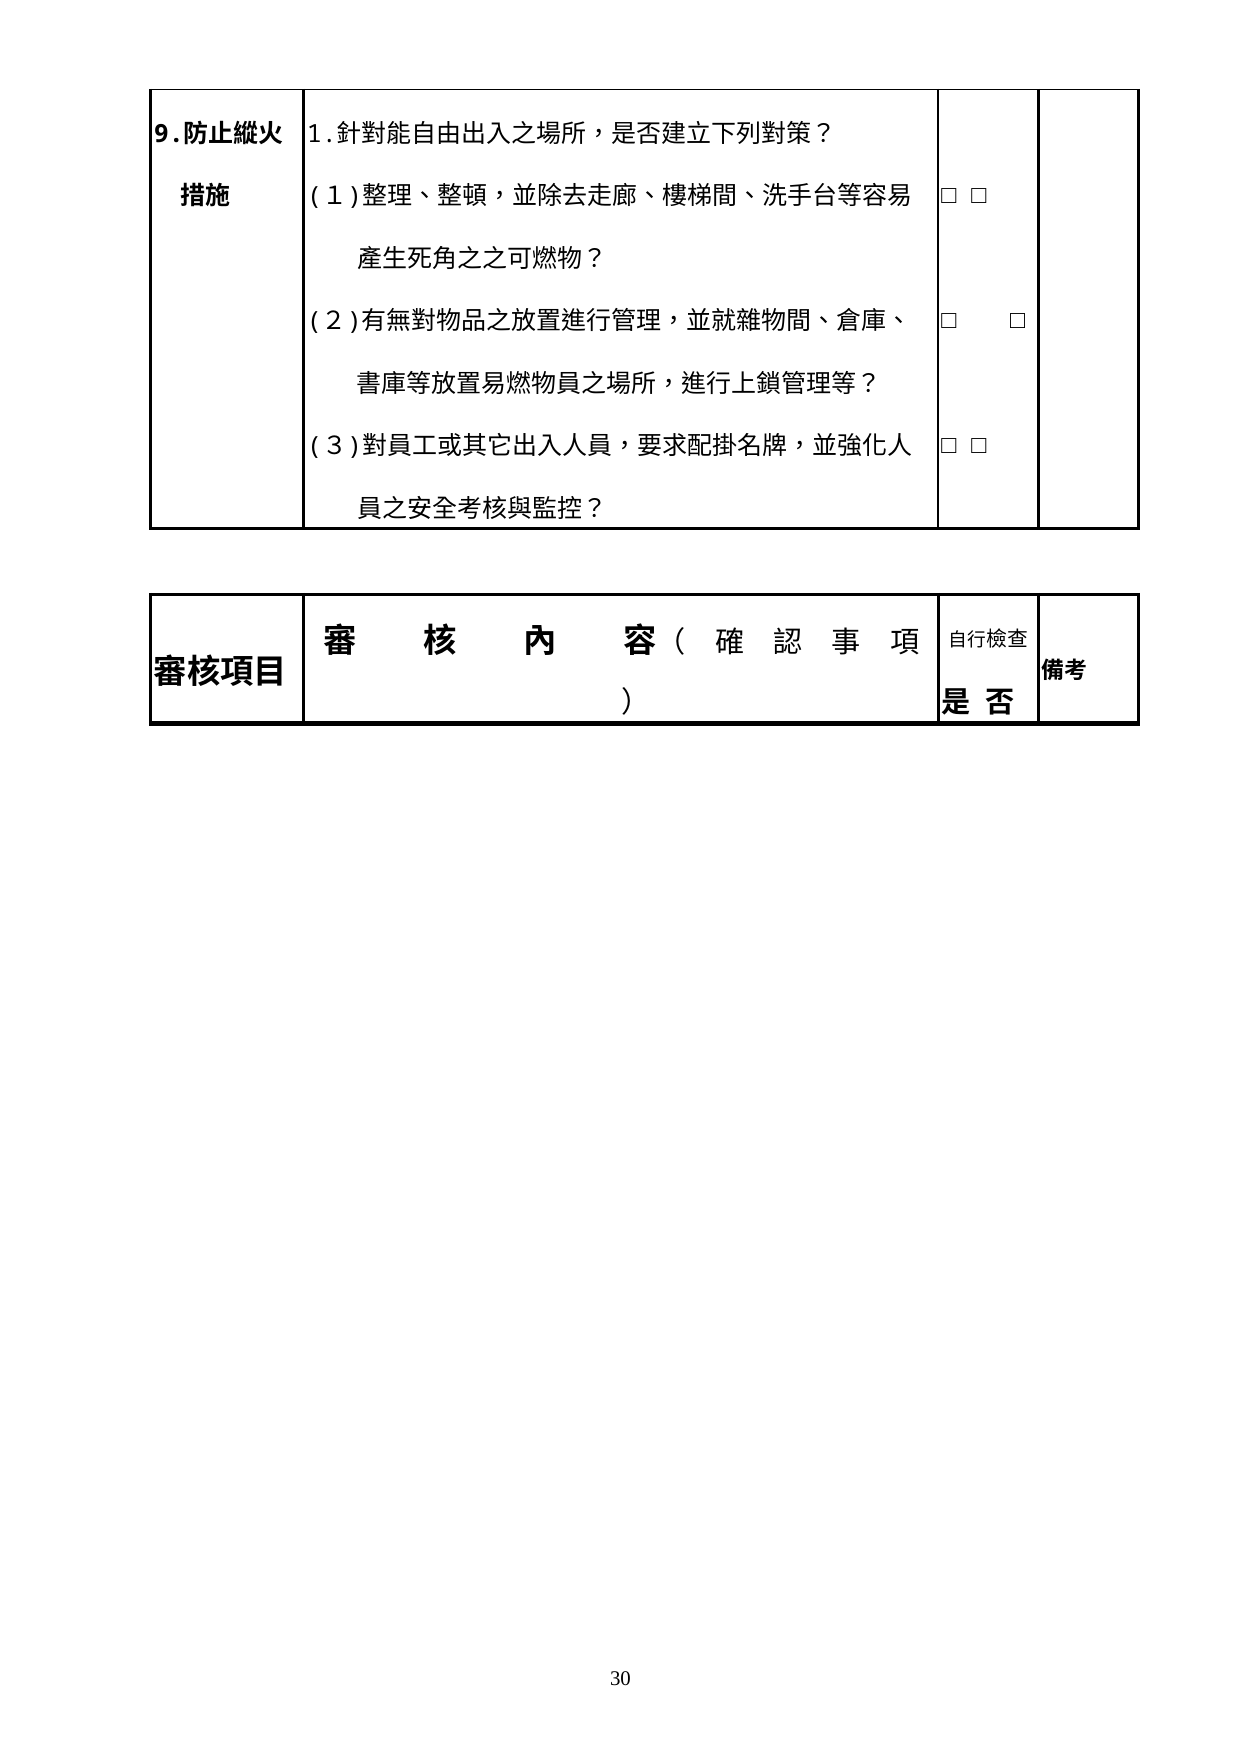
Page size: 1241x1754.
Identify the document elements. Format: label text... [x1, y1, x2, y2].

table_cell 9.防止縱火措施 [152, 90, 302, 527]
table_header 審核項目 [152, 596, 302, 721]
table_cell 1.針對能自由出入之場所，是否建立下列對策？ (１)整理、整頓，並除去走廊、樓梯間、洗手台等容易產生死角之之可燃物？ (２)有無對物品之放置進行管理，並就雜物間、倉庫、書庫等放置易燃物員之場所，進行上鎖管理等？ (３)對員工或其它出入人員，要求配掛名牌，並強化人員之安全考核與監控？ [305, 90, 937, 527]
table_header 自行檢查 是 否 [940, 596, 1037, 721]
table_cell □ □ □ □ □ [939, 90, 1037, 527]
table_header 審 核 內 容（ 確 認 事 項 ） [305, 596, 937, 721]
table_header 備考 [1040, 596, 1137, 721]
table_cell [1040, 90, 1137, 527]
